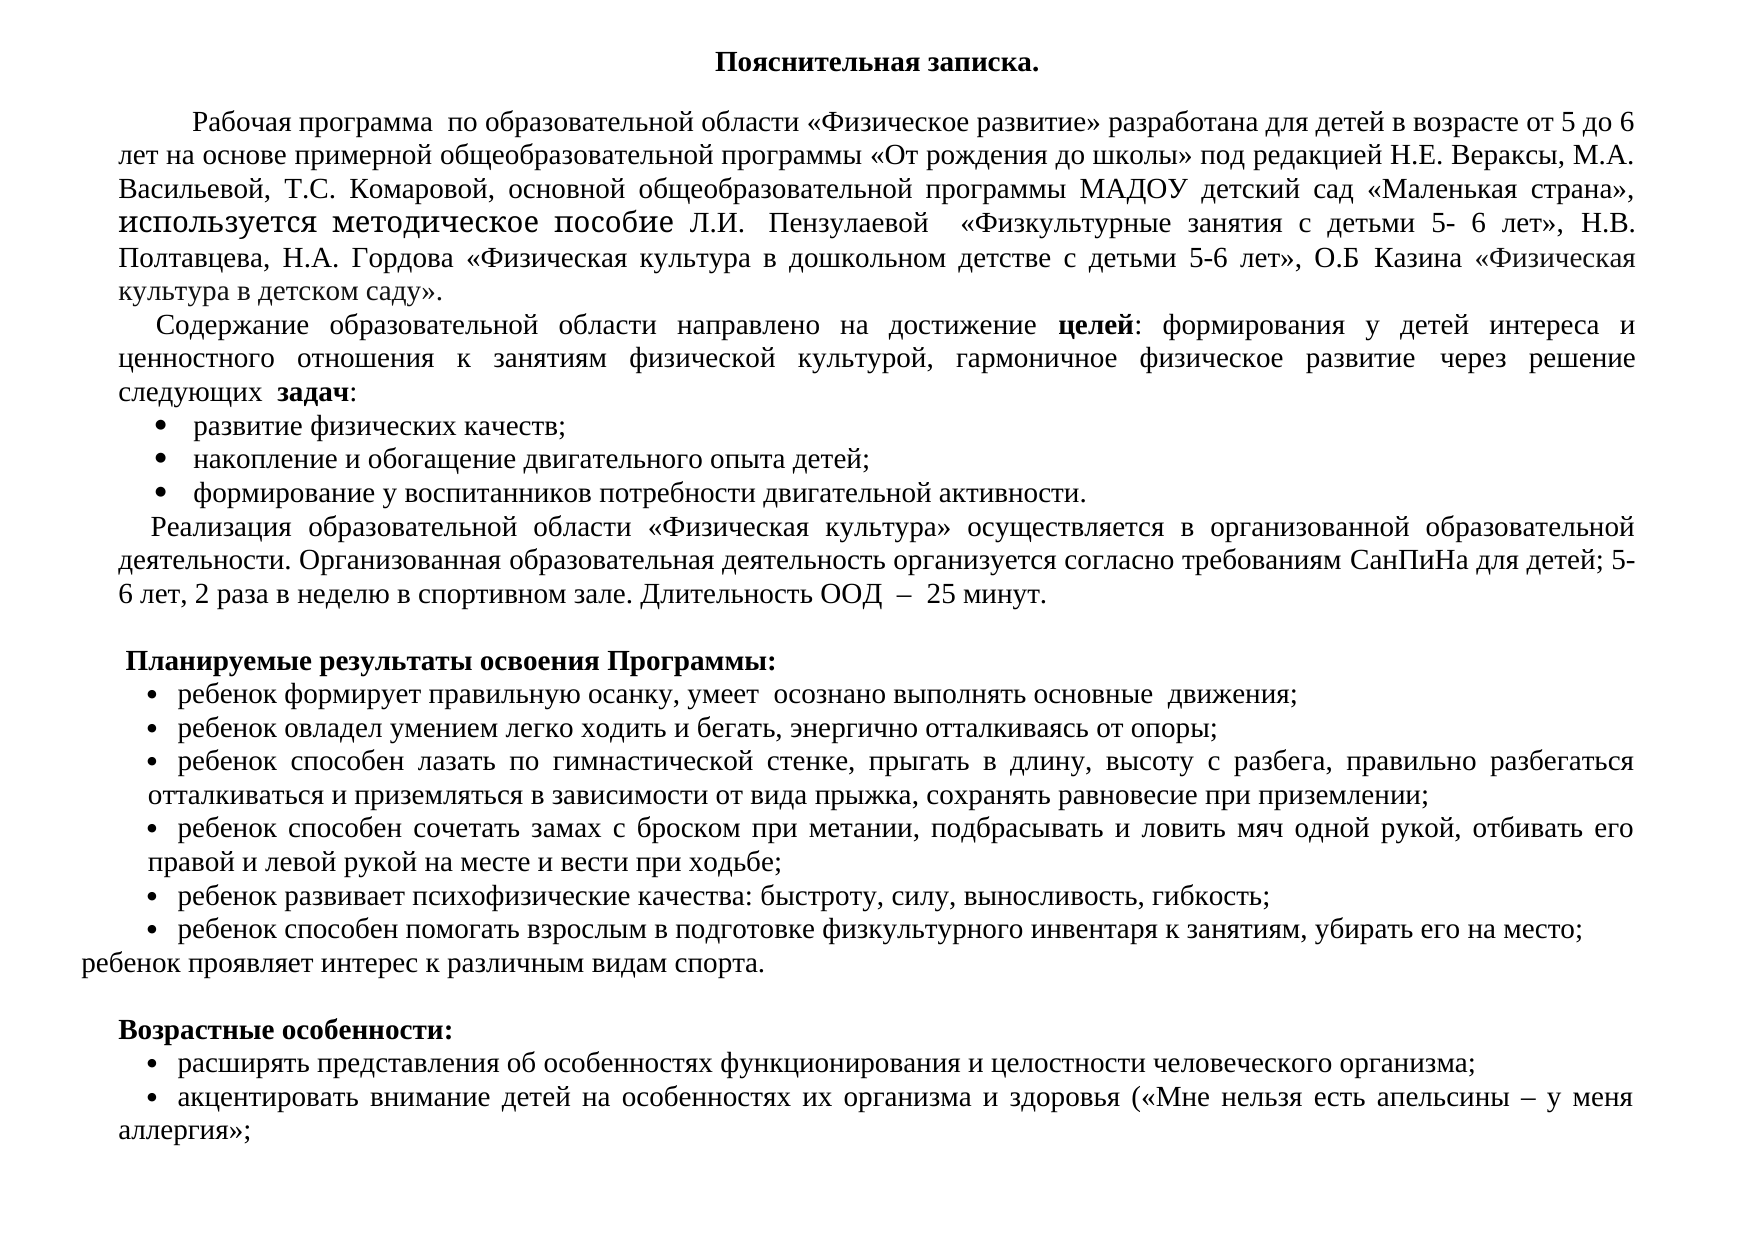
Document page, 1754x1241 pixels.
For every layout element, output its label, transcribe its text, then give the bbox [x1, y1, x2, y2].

text Планируемые результаты освоения Программы: [118, 643, 1636, 676]
list ребенок развивает психофизические качества: быстроту, силу, выносливость, гибкость; [148, 878, 1636, 911]
list ребенок способен сочетать замах с броском при метании, подбрасывать и ловить мяч одной рукой, отбивать его правой и левой рукой на месте и вести при ходьбе; [148, 811, 1636, 878]
text Реализация образовательной области «Физическая культура» осуществляется в организованной образовательной деятельности. Организованная образовательная деятельность организуется согласно требованиям СанПиНа для детей; 5-6 лет, 2 раза в неделю в спортивном зале. Длительность ООД – 25 минут. [118, 509, 1636, 609]
list ребенок способен помогать взрослым в подготовке физкультурного инвентаря к занятиям, убирать его на место; [148, 911, 1636, 945]
list формирование у воспитанников потребности двигательной активности. [156, 475, 1636, 509]
text Содержание образовательной области направлено на достижение целей: формирования у детей интереса и ценностного отношения к занятиям физической культурой, гармоничное физическое развитие через решение следующих задач: [118, 307, 1636, 408]
list накопление и обогащение двигательного опыта детей; [156, 441, 1636, 475]
text Возрастные особенности: [118, 1012, 1636, 1045]
list расширять представления об особенностях функционирования и целостности человеческого организма; [118, 1045, 1636, 1079]
text Рабочая программа по образовательной области «Физическое развитие» разработана для детей в возрасте от 5 до 6 лет на основе примерной общеобразовательной программы «От рождения до школы» под редакцией Н.Е. Вераксы, М.А. Васильевой, Т.С. Комаровой, основной общеобразовательной программы МАДОУ детский сад «Маленькая страна», используется методическое пособие Л.И. Пензулаевой «Физкультурные занятия с детьми 5- 6 лет», Н.В. Полтавцева, Н.А. Гордова «Физическая культура в дошкольном детстве с детьми 5-6 лет», О.Б Казина «Физическая культура в детском саду». [118, 104, 1636, 307]
list ребенок формирует правильную осанку, умеет осознано выполнять основные движения; [148, 676, 1636, 710]
text ребенок проявляет интерес к различным видам спорта. [81, 945, 1636, 978]
list акцентировать внимание детей на особенностях их организма и здоровья («Мне нельзя есть апельсины – у меня аллергия»; [118, 1079, 1636, 1146]
list развитие физических качеств; [156, 408, 1636, 441]
text Пояснительная записка. [118, 44, 1636, 78]
list ребенок овладел умением легко ходить и бегать, энергично отталкиваясь от опоры; [148, 710, 1636, 743]
list ребенок способен лазать по гимнастической стенке, прыгать в длину, высоту с разбега, правильно разбегаться отталкиваться и приземляться в зависимости от вида прыжка, сохранять равновесие при приземлении; [148, 743, 1636, 811]
